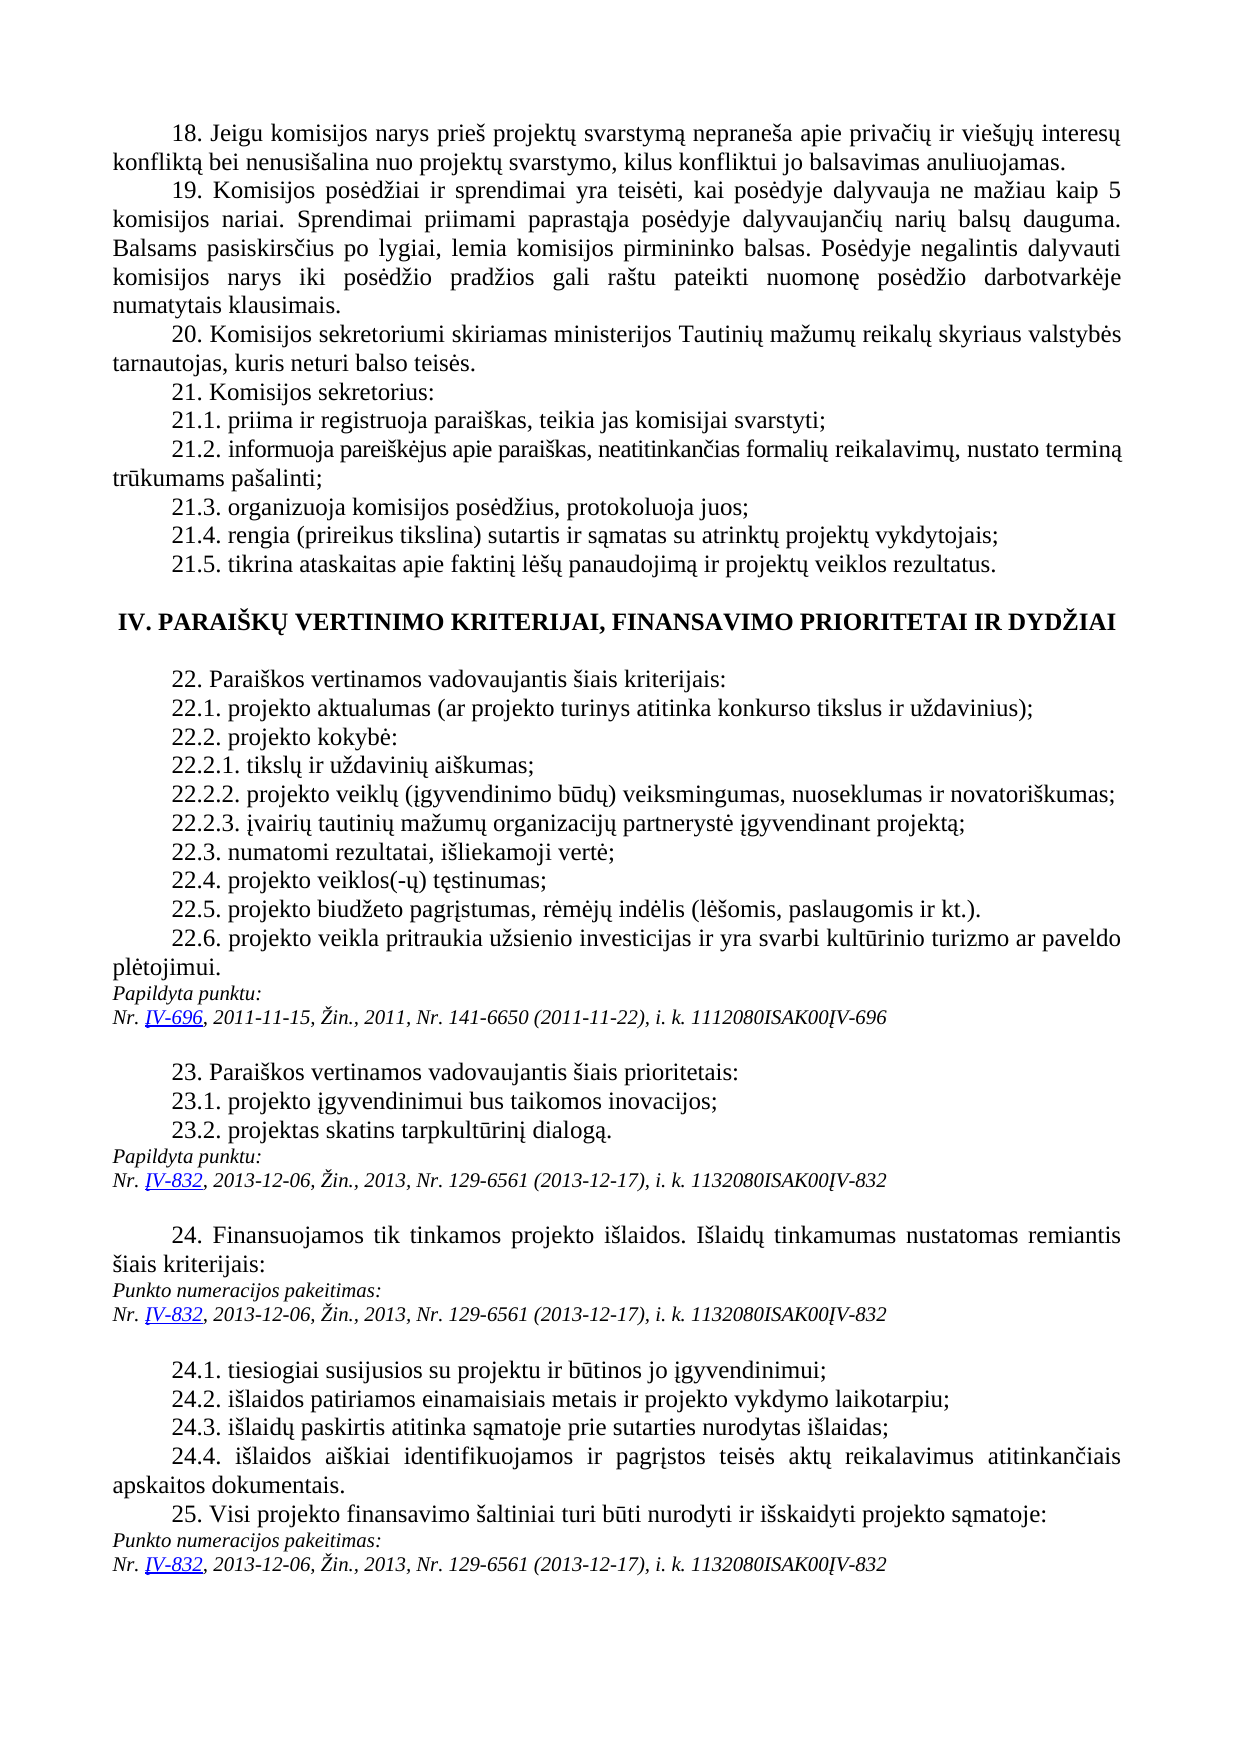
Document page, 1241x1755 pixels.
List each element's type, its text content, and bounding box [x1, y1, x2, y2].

text 21.3. organizuoja komisijos posėdžius, protokoluoja juos; [112, 492, 1122, 521]
text 22.6. projekto veikla pritraukia užsienio investicijas ir yra svarbi kultūrinio turizmo ar paveldo plėtojimui. [112, 923, 1122, 981]
text 23. Paraiškos vertinamos vadovaujantis šiais prioritetais: [112, 1057, 1122, 1086]
text 22.2.3. įvairių tautinių mažumų organizacijų partnerystė įgyvendinant projektą; [112, 808, 1122, 837]
text 22.5. projekto biudžeto pagrįstumas, rėmėjų indėlis (lėšomis, paslaugomis ir kt.). [112, 894, 1122, 923]
text 22. Paraiškos vertinamos vadovaujantis šiais kriterijais: [112, 664, 1122, 693]
text 21.5. tikrina ataskaitas apie faktinį lėšų panaudojimą ir projektų veiklos rezultatus. [112, 549, 1122, 578]
text 21. Komisijos sekretorius: [112, 377, 1122, 406]
text IV. PARAIŠKŲ VERTINIMO KRITERIJAI, FINANSAVIMO PRIORITETAI IR DYDŽIAI [112, 607, 1122, 636]
text 21.1. priima ir registruoja paraiškas, teikia jas komisijai svarstyti; [112, 406, 1122, 434]
text 22.4. projekto veiklos(-ų) tęstinumas; [112, 866, 1122, 894]
text 23.2. projektas skatins tarpkultūrinį dialogą. [112, 1115, 1122, 1144]
text Nr. ĮV-832, 2013-12-06, Žin., 2013, Nr. 129-6561 (2013-12-17), i. k. 1132080ISAK00ĮV-832 [112, 1168, 1122, 1192]
text Nr. ĮV-832, 2013-12-06, Žin., 2013, Nr. 129-6561 (2013-12-17), i. k. 1132080ISAK00ĮV-832 [112, 1302, 1122, 1326]
text 24.1. tiesiogiai susijusios su projektu ir būtinos jo įgyvendinimui; [112, 1355, 1122, 1384]
text 21.4. rengia (prireikus tikslina) sutartis ir sąmatas su atrinktų projektų vykdytojais; [112, 521, 1122, 549]
text 18. Jeigu komisijos narys prieš projektų svarstymą nepraneša apie privačių ir viešųjų interesų konfliktą bei nenusišalina nuo projektų svarstymo, kilus konfliktui jo balsavimas anuliuojamas. [112, 118, 1122, 176]
text 25. Visi projekto finansavimo šaltiniai turi būti nurodyti ir išskaidyti projekto sąmatoje: [112, 1499, 1122, 1527]
text 19. Komisijos posėdžiai ir sprendimai yra teisėti, kai posėdyje dalyvauja ne mažiau kaip 5 komisijos nariai. Sprendimai priimami paprastąja posėdyje dalyvaujančių narių balsų dauguma. Balsams pasiskirsčius po lygiai, lemia komisijos pirmininko balsas. Posėdyje negalintis dalyvauti komisijos narys iki posėdžio pradžios gali raštu pateikti nuomonę posėdžio darbotvarkėje numatytais klausimais. [112, 176, 1122, 319]
text 24. Finansuojamos tik tinkamos projekto išlaidos. Išlaidų tinkamumas nustatomas remiantis šiais kriterijais: [112, 1221, 1122, 1278]
text 22.3. numatomi rezultatai, išliekamoji vertė; [112, 837, 1122, 866]
text Papildyta punktu: [112, 1144, 1122, 1168]
text 24.3. išlaidų paskirtis atitinka sąmatoje prie sutarties nurodytas išlaidas; [112, 1412, 1122, 1441]
text 24.2. išlaidos patiriamos einamaisiais metais ir projekto vykdymo laikotarpiu; [112, 1384, 1122, 1412]
text Nr. ĮV-832, 2013-12-06, Žin., 2013, Nr. 129-6561 (2013-12-17), i. k. 1132080ISAK00ĮV-832 [112, 1552, 1122, 1576]
text 22.2. projekto kokybė: [112, 722, 1122, 751]
text 24.4. išlaidos aiškiai identifikuojamos ir pagrįstos teisės aktų reikalavimus atitinkančiais apskaitos dokumentais. [112, 1441, 1122, 1499]
text 22.2.2. projekto veiklų (įgyvendinimo būdų) veiksmingumas, nuoseklumas ir novatoriškumas; [112, 779, 1122, 808]
text 22.2.1. tikslų ir uždavinių aiškumas; [112, 751, 1122, 779]
text 23.1. projekto įgyvendinimui bus taikomos inovacijos; [112, 1086, 1122, 1115]
text Papildyta punktu: [112, 981, 1122, 1005]
text 22.1. projekto aktualumas (ar projekto turinys atitinka konkurso tikslus ir uždavinius); [112, 693, 1122, 722]
text Punkto numeracijos pakeitimas: [112, 1527, 1122, 1552]
text 20. Komisijos sekretoriumi skiriamas ministerijos Tautinių mažumų reikalų skyriaus valstybės tarnautojas, kuris neturi balso teisės. [112, 319, 1122, 377]
text 21.2. informuoja pareiškėjus apie paraiškas, neatitinkančias formalių reikalavimų, nustato terminą trūkumams pašalinti; [112, 434, 1122, 492]
text Nr. ĮV-696, 2011-11-15, Žin., 2011, Nr. 141-6650 (2011-11-22), i. k. 1112080ISAK00ĮV-696 [112, 1005, 1122, 1029]
text Punkto numeracijos pakeitimas: [112, 1278, 1122, 1302]
